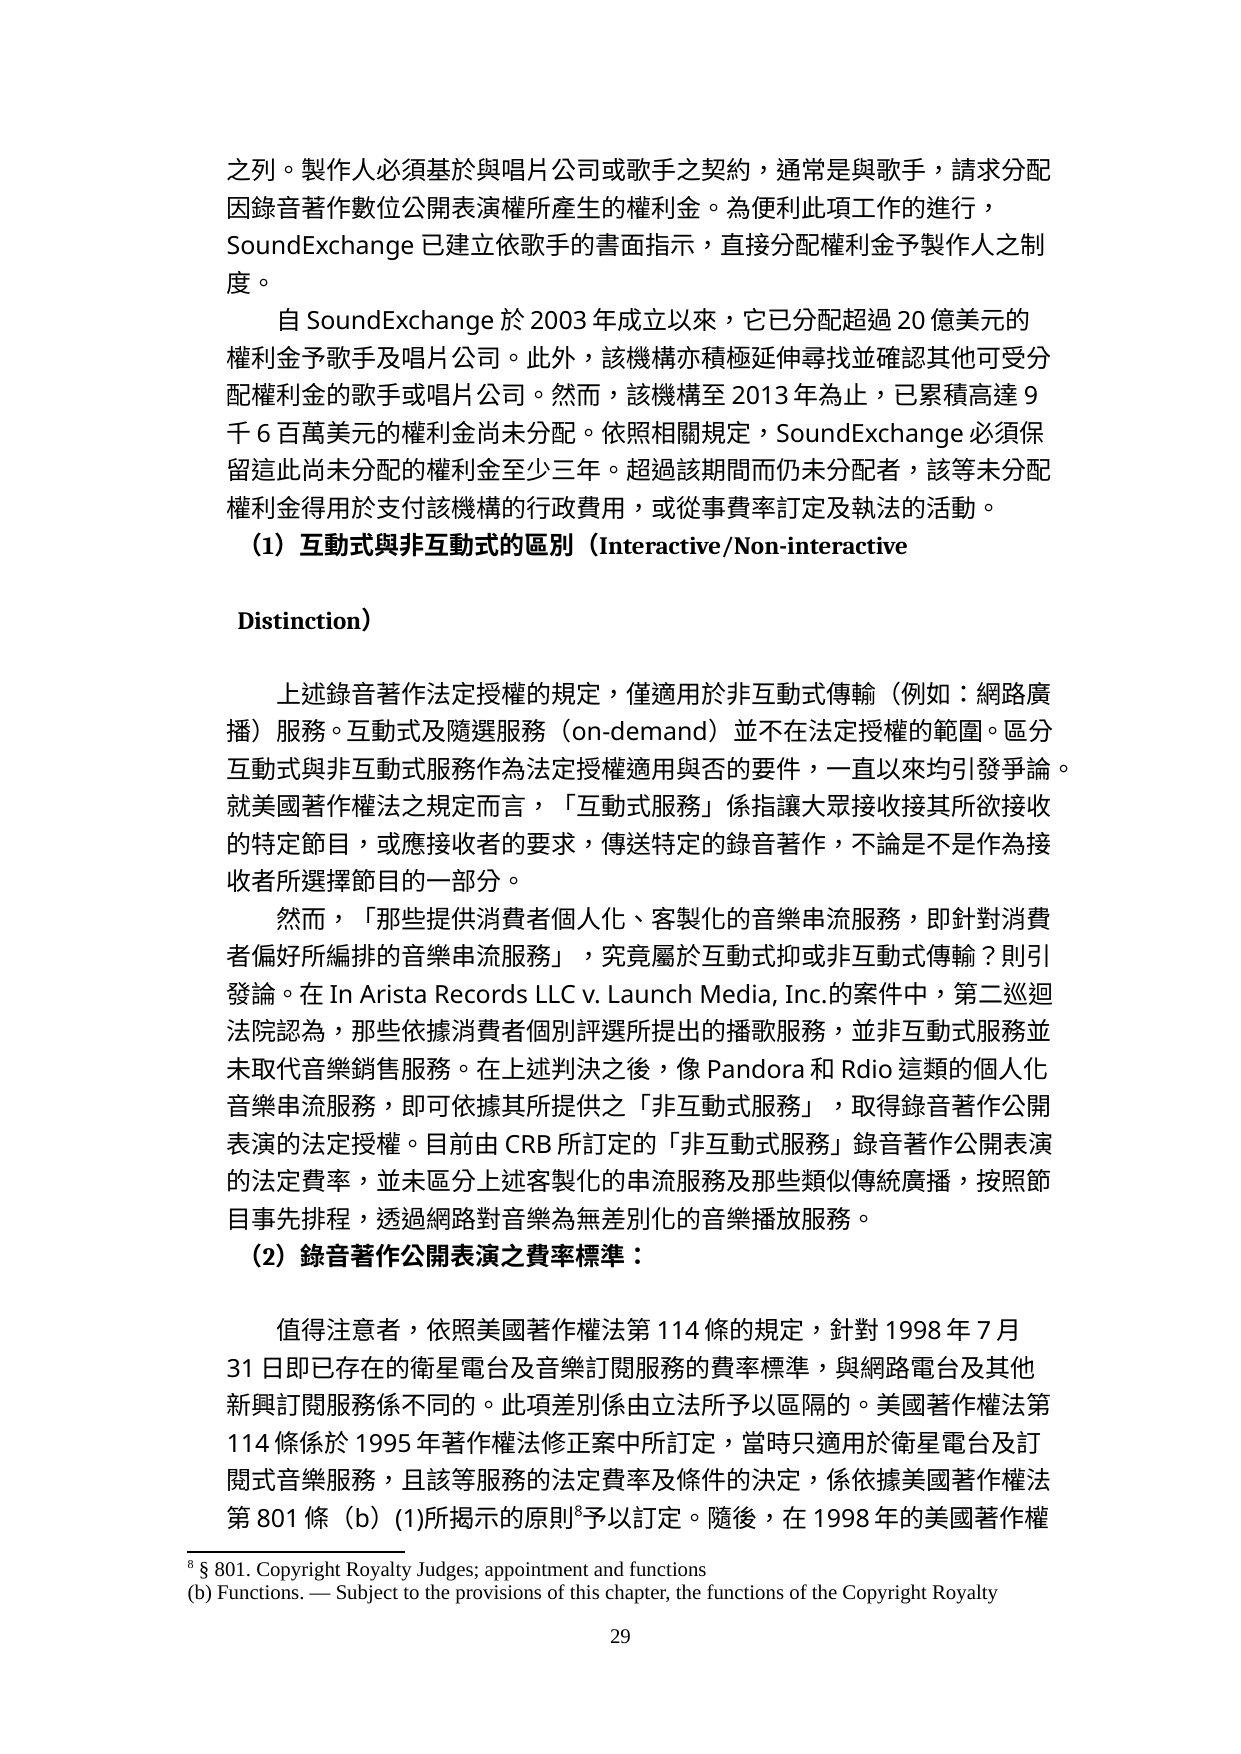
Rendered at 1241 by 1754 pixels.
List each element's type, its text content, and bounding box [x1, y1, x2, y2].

text 上述錄音著作法定授權的規定，僅適用於非互動式傳輸（例如：網路廣播）服務。互動式及隨選服務（on-demand）並不在法定授權的範圍。區分互動式與非互動式服務作為法定授權適用與否的要件，一直以來均引發爭論。就美國著作權法之規定而言，「互動式服務」係指讓大眾接收接其所欲接收的特定節目，或應接收者的要求，傳送特定的錄音著作，不論是不是作為接收者所選擇節目的一部分。 [226, 674, 1053, 899]
text (b) Functions. — Subject to the provisions of this chapter, the functions of the Copyright Royalty [187, 1581, 1053, 1604]
subtitle （2）錄音著作公開表演之費率標準： [237, 1236, 1053, 1274]
text 然而，「那些提供消費者個人化、客製化的音樂串流服務，即針對消費者偏好所編排的音樂串流服務」，究竟屬於互動式抑或非互動式傳輸？則引發論。在In Arista Records LLC v. Launch Media, Inc.的案件中，第二巡迴法院認為，那些依據消費者個別評選所提出的播歌服務，並非互動式服務並未取代音樂銷售服務。在上述判決之後，像Pandora和Rdio這類的個人化音樂串流服務，即可依據其所提供之「非互動式服務」，取得錄音著作公開表演的法定授權。目前由CRB所訂定的「非互動式服務」錄音著作公開表演的法定費率，並未區分上述客製化的串流服務及那些類似傳統廣播，按照節目事先排程，透過網路對音樂為無差別化的音樂播放服務。 [226, 899, 1053, 1236]
text 之列。製作人必須基於與唱片公司或歌手之契約，通常是與歌手，請求分配因錄音著作數位公開表演權所產生的權利金。為便利此項工作的進行，SoundExchange已建立依歌手的書面指示，直接分配權利金予製作人之制度。 [226, 150, 1053, 300]
text 自SoundExchange於2003年成立以來，它已分配超過20億美元的權利金予歌手及唱片公司。此外，該機構亦積極延伸尋找並確認其他可受分配權利金的歌手或唱片公司。然而，該機構至2013年為止，已累積高達9千6百萬美元的權利金尚未分配。依照相關規定，SoundExchange必須保留這此尚未分配的權利金至少三年。超過該期間而仍未分配者，該等未分配權利金得用於支付該機構的行政費用，或從事費率訂定及執法的活動。 [226, 300, 1053, 525]
subtitle （1）互動式與非互動式的區別（Interactive/Non-interactive Distinction） [237, 525, 1053, 637]
text 值得注意者，依照美國著作權法第114條的規定，針對1998年7月31日即已存在的衛星電台及音樂訂閱服務的費率標準，與網路電台及其他新興訂閱服務係不同的。此項差別係由立法所予以區隔的。美國著作權法第114條係於1995年著作權法修正案中所訂定，當時只適用於衛星電台及訂閱式音樂服務，且該等服務的法定費率及條件的決定，係依據美國著作權法第801條（b）(1)所揭示的原則予以訂定。隨後，在1998年的美國著作權 [226, 1310, 1053, 1535]
text § 801. Copyright Royalty Judges; appointment and functions [187, 1558, 1053, 1581]
